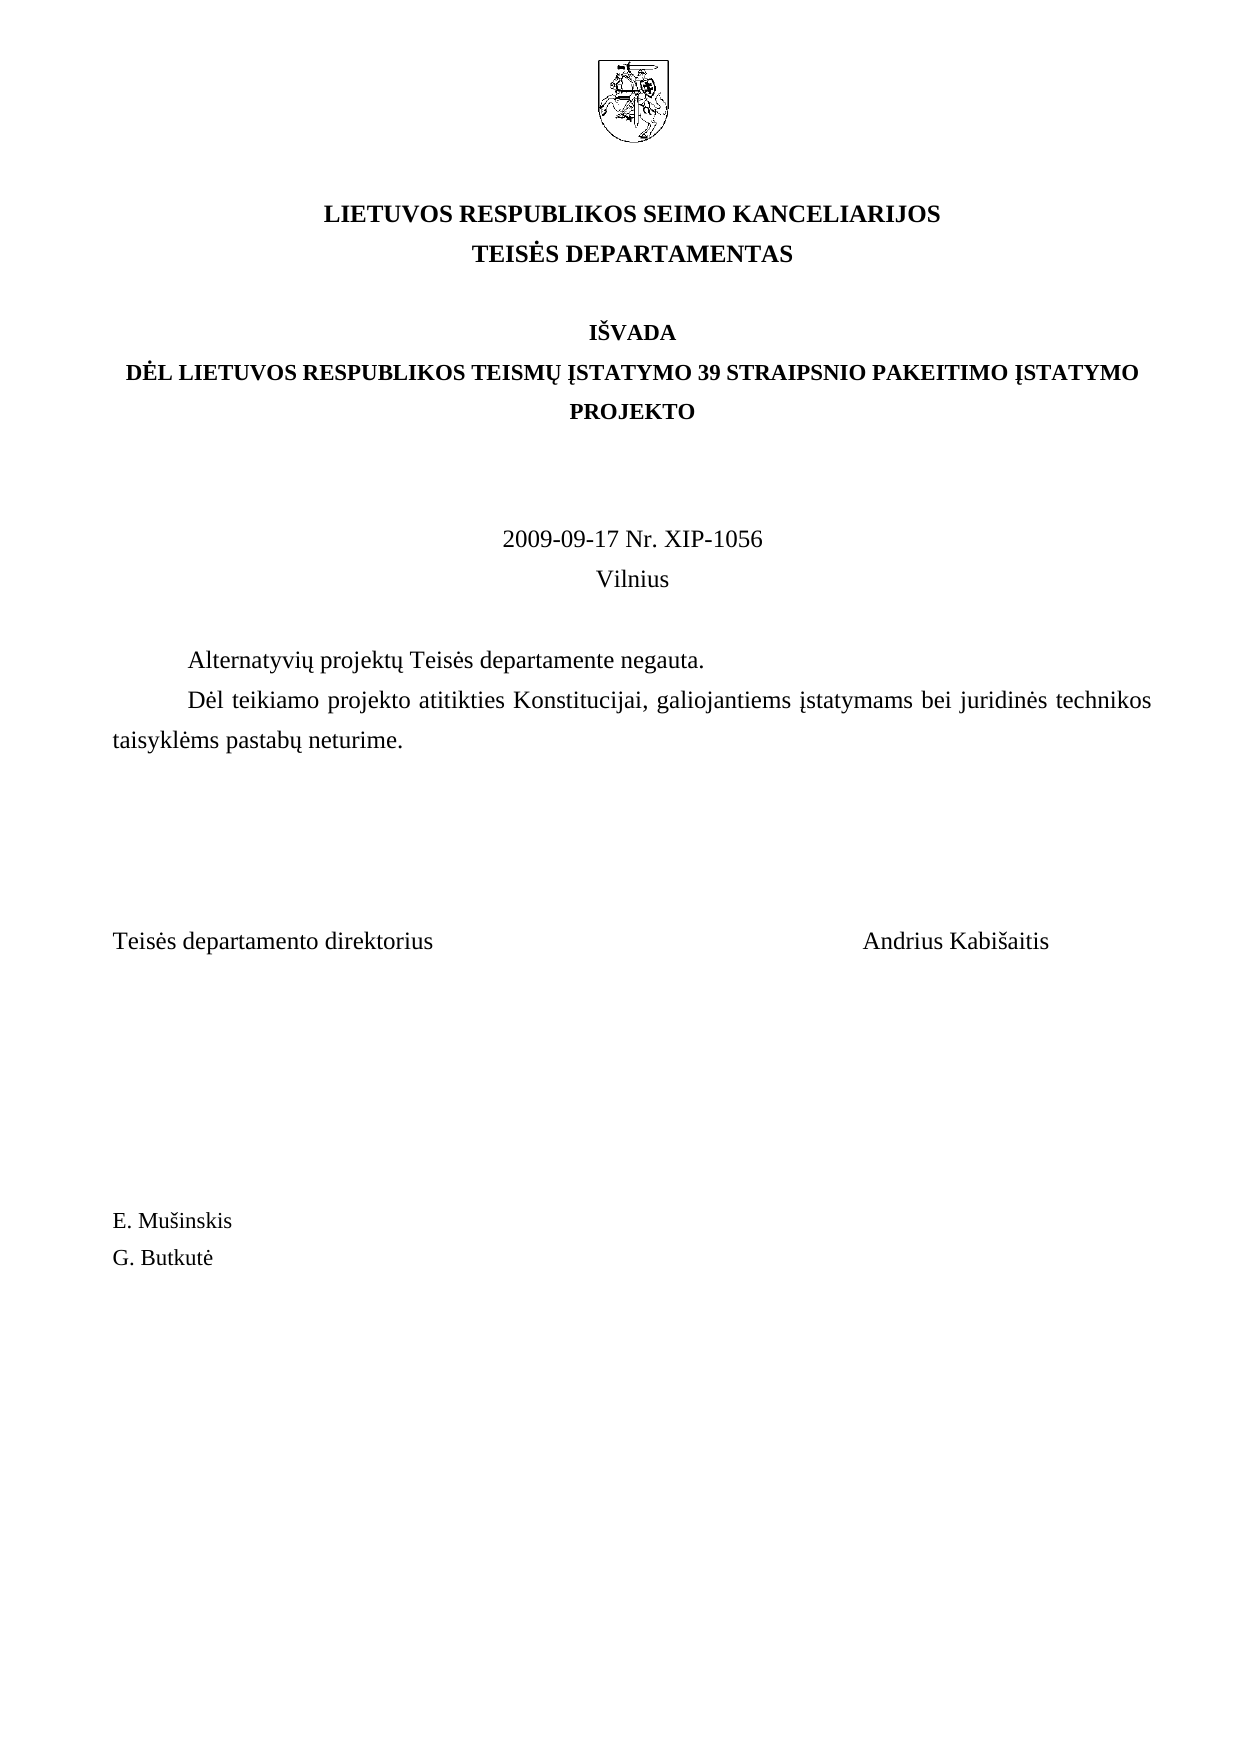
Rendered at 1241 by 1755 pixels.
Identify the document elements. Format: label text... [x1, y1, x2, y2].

text G. Butkutė [112, 1244, 1152, 1271]
text Teisės departamento direktorius Andrius Kabišaitis [112, 926, 1152, 955]
subtitle LIETUVOS RESPUBLIKOS SEIMO KANCELIARIJOS [112, 199, 1152, 227]
subtitle IŠVADA [112, 319, 1152, 346]
subtitle DĖL LIETUVOS RESPUBLIKOS TEISMŲ ĮSTATYMO 39 STRAIPSNIO PAKEITIMO ĮSTATYMO PROJEKTO [112, 359, 1152, 425]
text Alternatyvių projektų Teisės departamente negauta. [112, 645, 1152, 673]
text Dėl teikiamo projekto atitikties Konstitucijai, galiojantiems įstatymams bei juridinės technikos taisyklėms pastabų neturime. [112, 685, 1152, 754]
subtitle TEISĖS DEPARTAMENTAS [112, 239, 1152, 268]
text 2009-09-17 Nr. XIP-1056 [112, 524, 1152, 553]
text Vilnius [112, 564, 1152, 593]
text E. Mušinskis [112, 1208, 1152, 1234]
